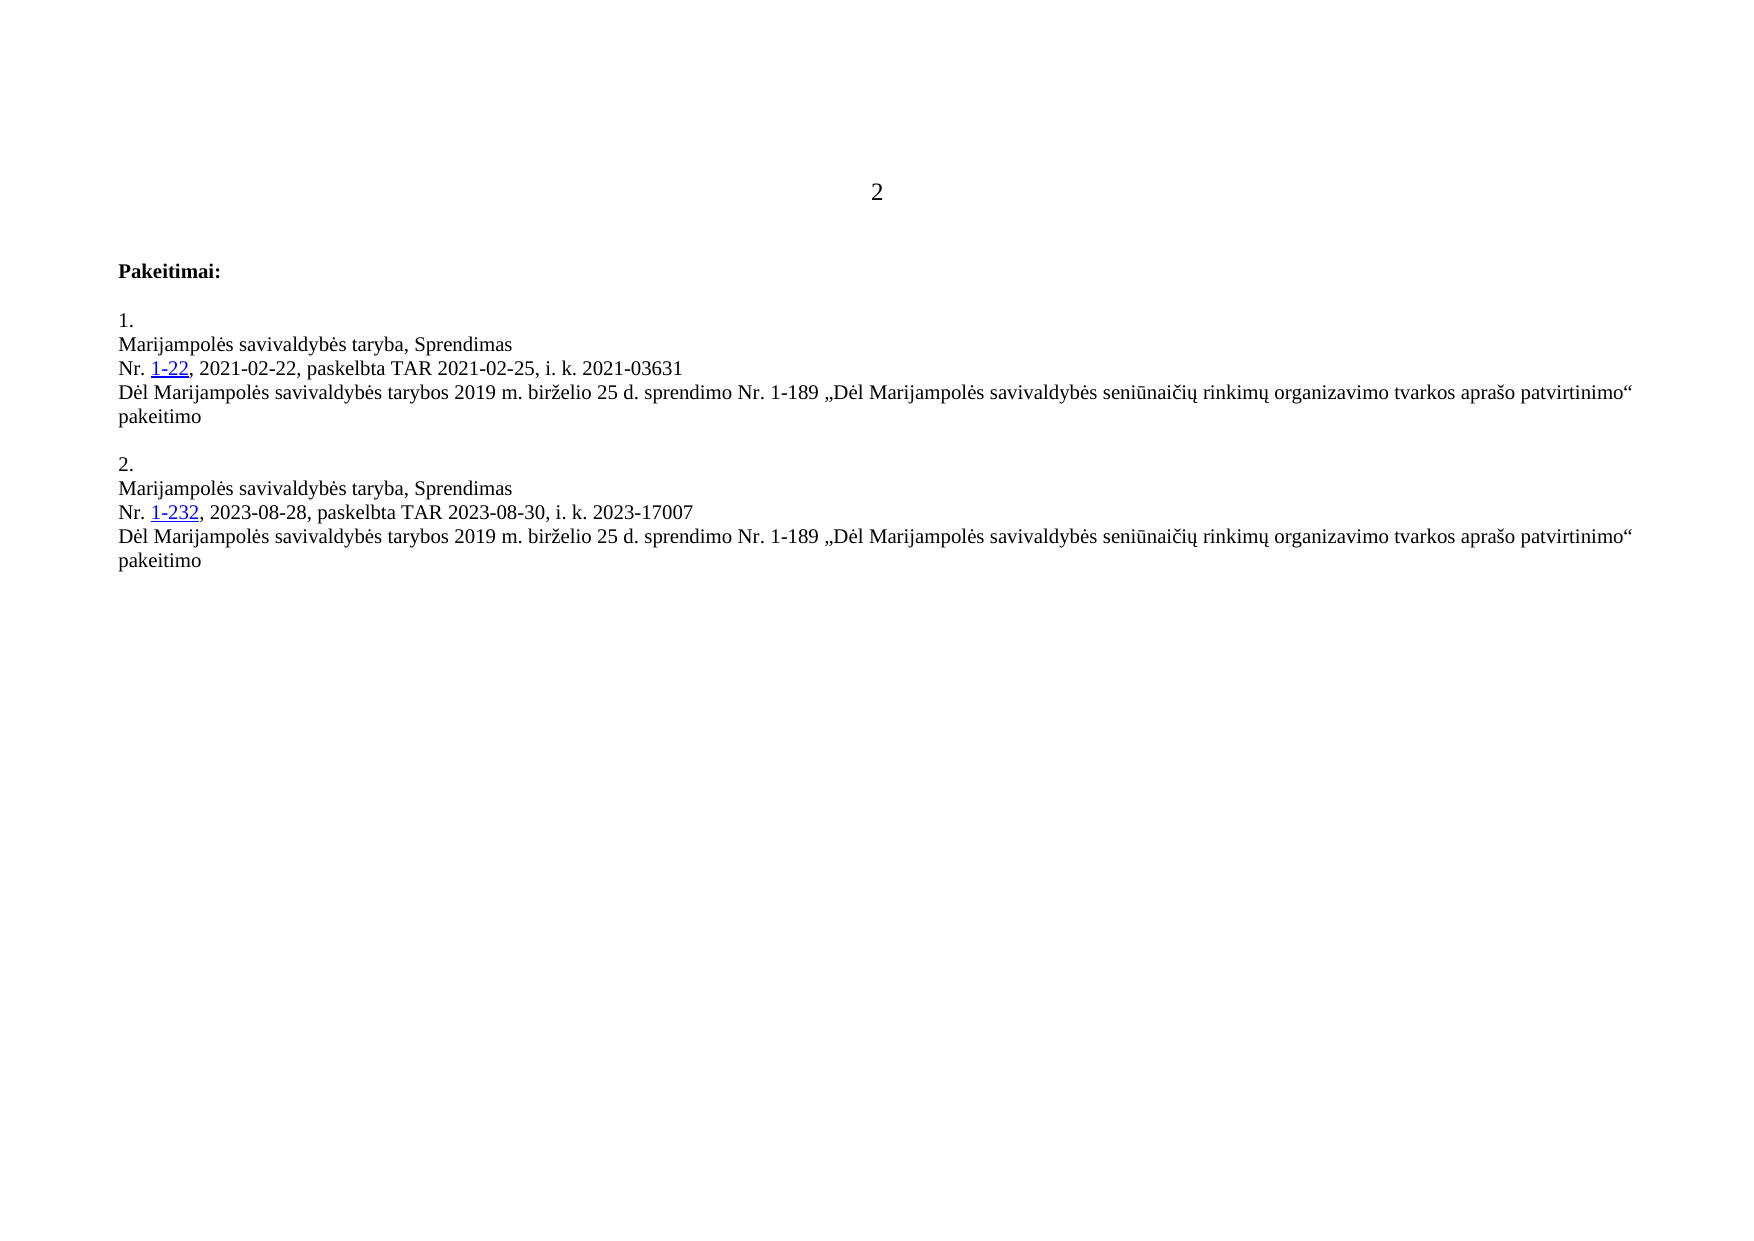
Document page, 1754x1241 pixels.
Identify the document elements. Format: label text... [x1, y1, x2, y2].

text Marijampolės savivaldybės taryba, Sprendimas [118, 332, 1636, 356]
text 2. [118, 452, 1636, 476]
text Pakeitimai: [118, 259, 1636, 283]
text Dėl Marijampolės savivaldybės tarybos 2019 m. birželio 25 d. sprendimo Nr. 1-189 „Dėl Marijampolės savivaldybės seniūnaičių rinkimų organizavimo tvarkos aprašo patvirtinimo“ pakeitimo [118, 380, 1636, 428]
text Marijampolės savivaldybės taryba, Sprendimas [118, 476, 1636, 500]
text 1. [118, 308, 1636, 332]
text Nr. 1-232, 2023-08-28, paskelbta TAR 2023-08-30, i. k. 2023-17007 [118, 500, 1636, 524]
text Dėl Marijampolės savivaldybės tarybos 2019 m. birželio 25 d. sprendimo Nr. 1-189 „Dėl Marijampolės savivaldybės seniūnaičių rinkimų organizavimo tvarkos aprašo patvirtinimo“ pakeitimo [118, 524, 1636, 572]
text Nr. 1-22, 2021-02-22, paskelbta TAR 2021-02-25, i. k. 2021-03631 [118, 356, 1636, 380]
